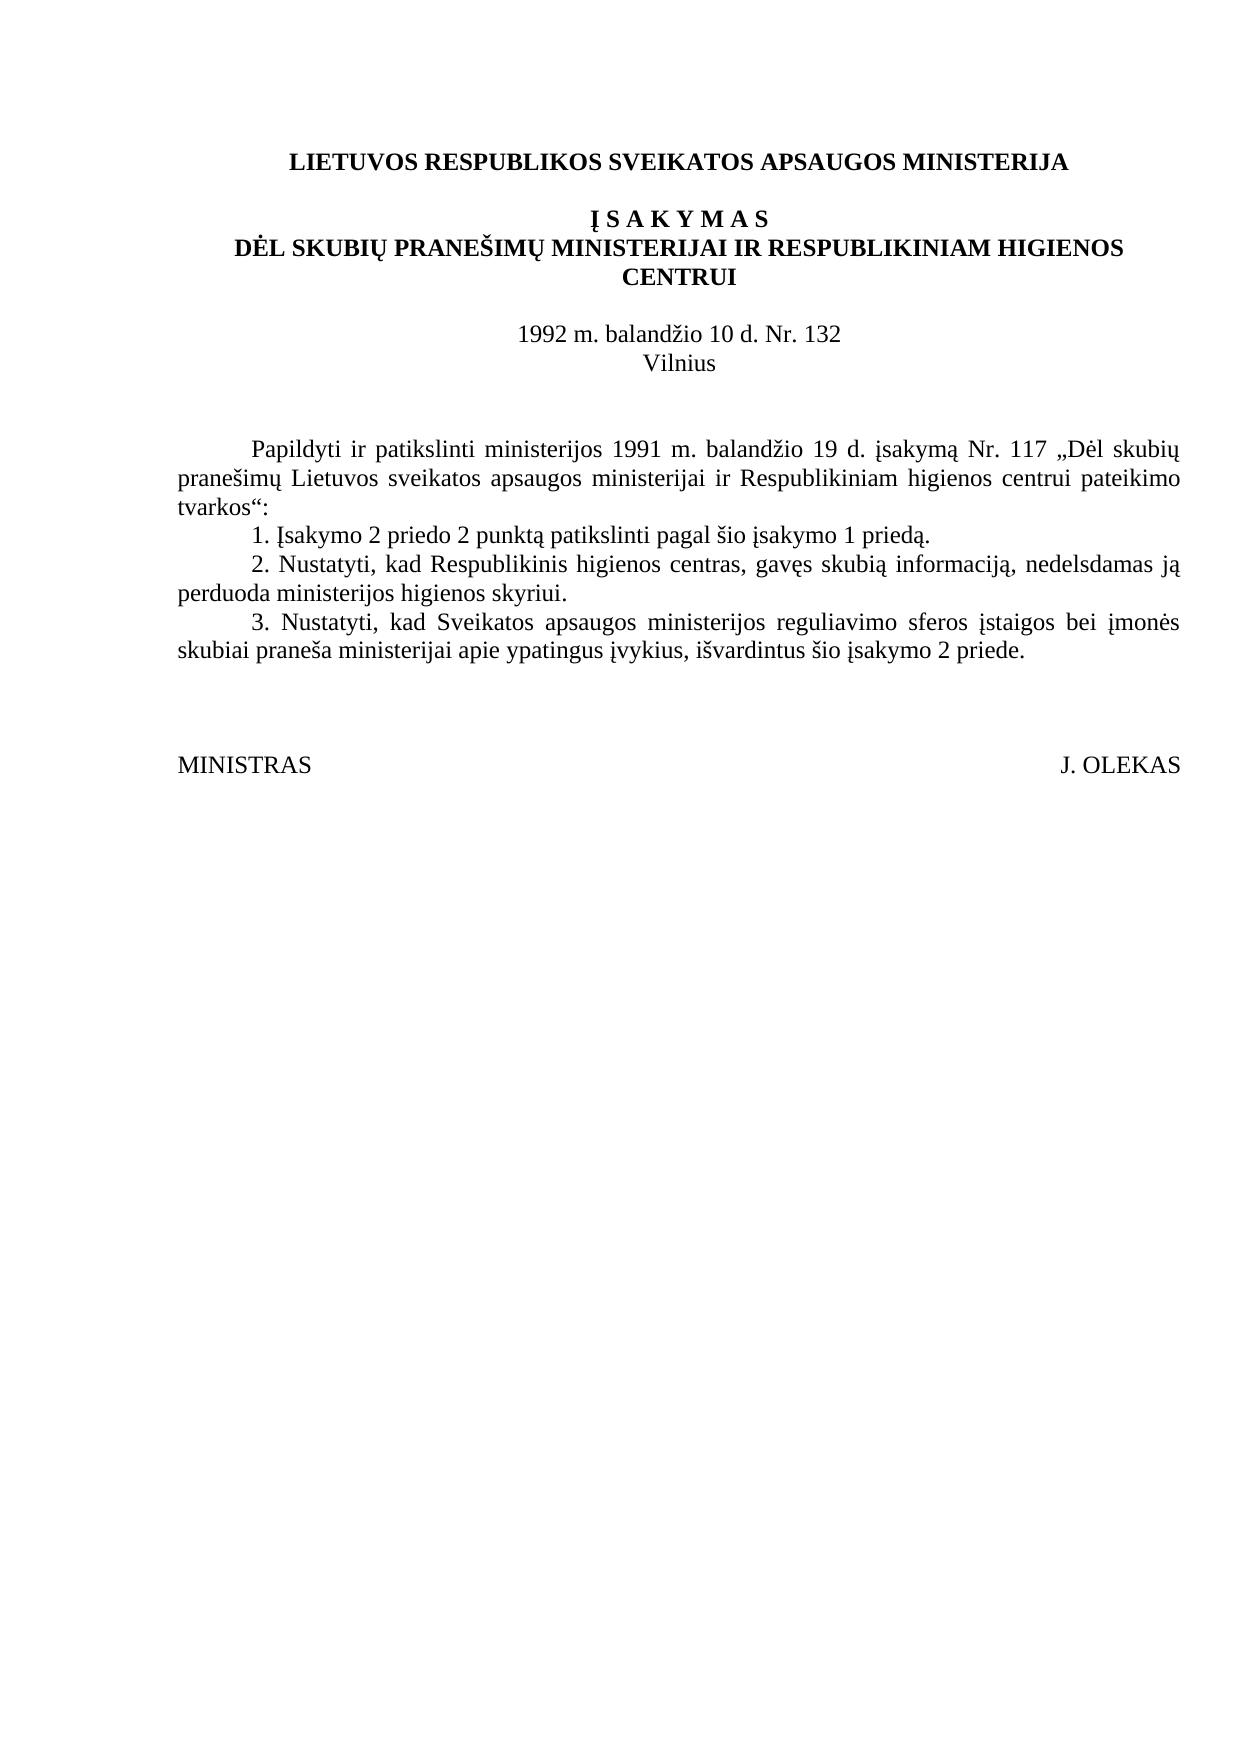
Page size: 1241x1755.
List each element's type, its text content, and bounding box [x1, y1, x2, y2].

text Į S A K Y M A S [177, 204, 1181, 233]
text DĖL SKUBIŲ PRANEŠIMŲ MINISTERIJAI IR RESPUBLIKINIAM HIGIENOS CENTRUI [177, 233, 1181, 291]
text 2. Nustatyti, kad Respublikinis higienos centras, gavęs skubią informaciją, nedelsdamas ją perduoda ministerijos higienos skyriui. [177, 549, 1181, 607]
text 3. Nustatyti, kad Sveikatos apsaugos ministerijos reguliavimo sferos įstaigos bei įmonės skubiai praneša ministerijai apie ypatingus įvykius, išvardintus šio įsakymo 2 priede. [177, 607, 1181, 664]
text LIETUVOS RESPUBLIKOS SVEIKATOS APSAUGOS MINISTERIJA [177, 147, 1181, 176]
text MINISTRAS J. OLEKAS [177, 751, 1181, 779]
text Papildyti ir patikslinti ministerijos 1991 m. balandžio 19 d. įsakymą Nr. 117 „Dėl skubių pranešimų Lietuvos sveikatos apsaugos ministerijai ir Respublikiniam higienos centrui pateikimo tvarkos“: [177, 434, 1181, 521]
text Vilnius [177, 348, 1181, 377]
text 1992 m. balandžio 10 d. Nr. 132 [177, 319, 1181, 348]
text 1. Įsakymo 2 priedo 2 punktą patikslinti pagal šio įsakymo 1 priedą. [177, 521, 1181, 549]
